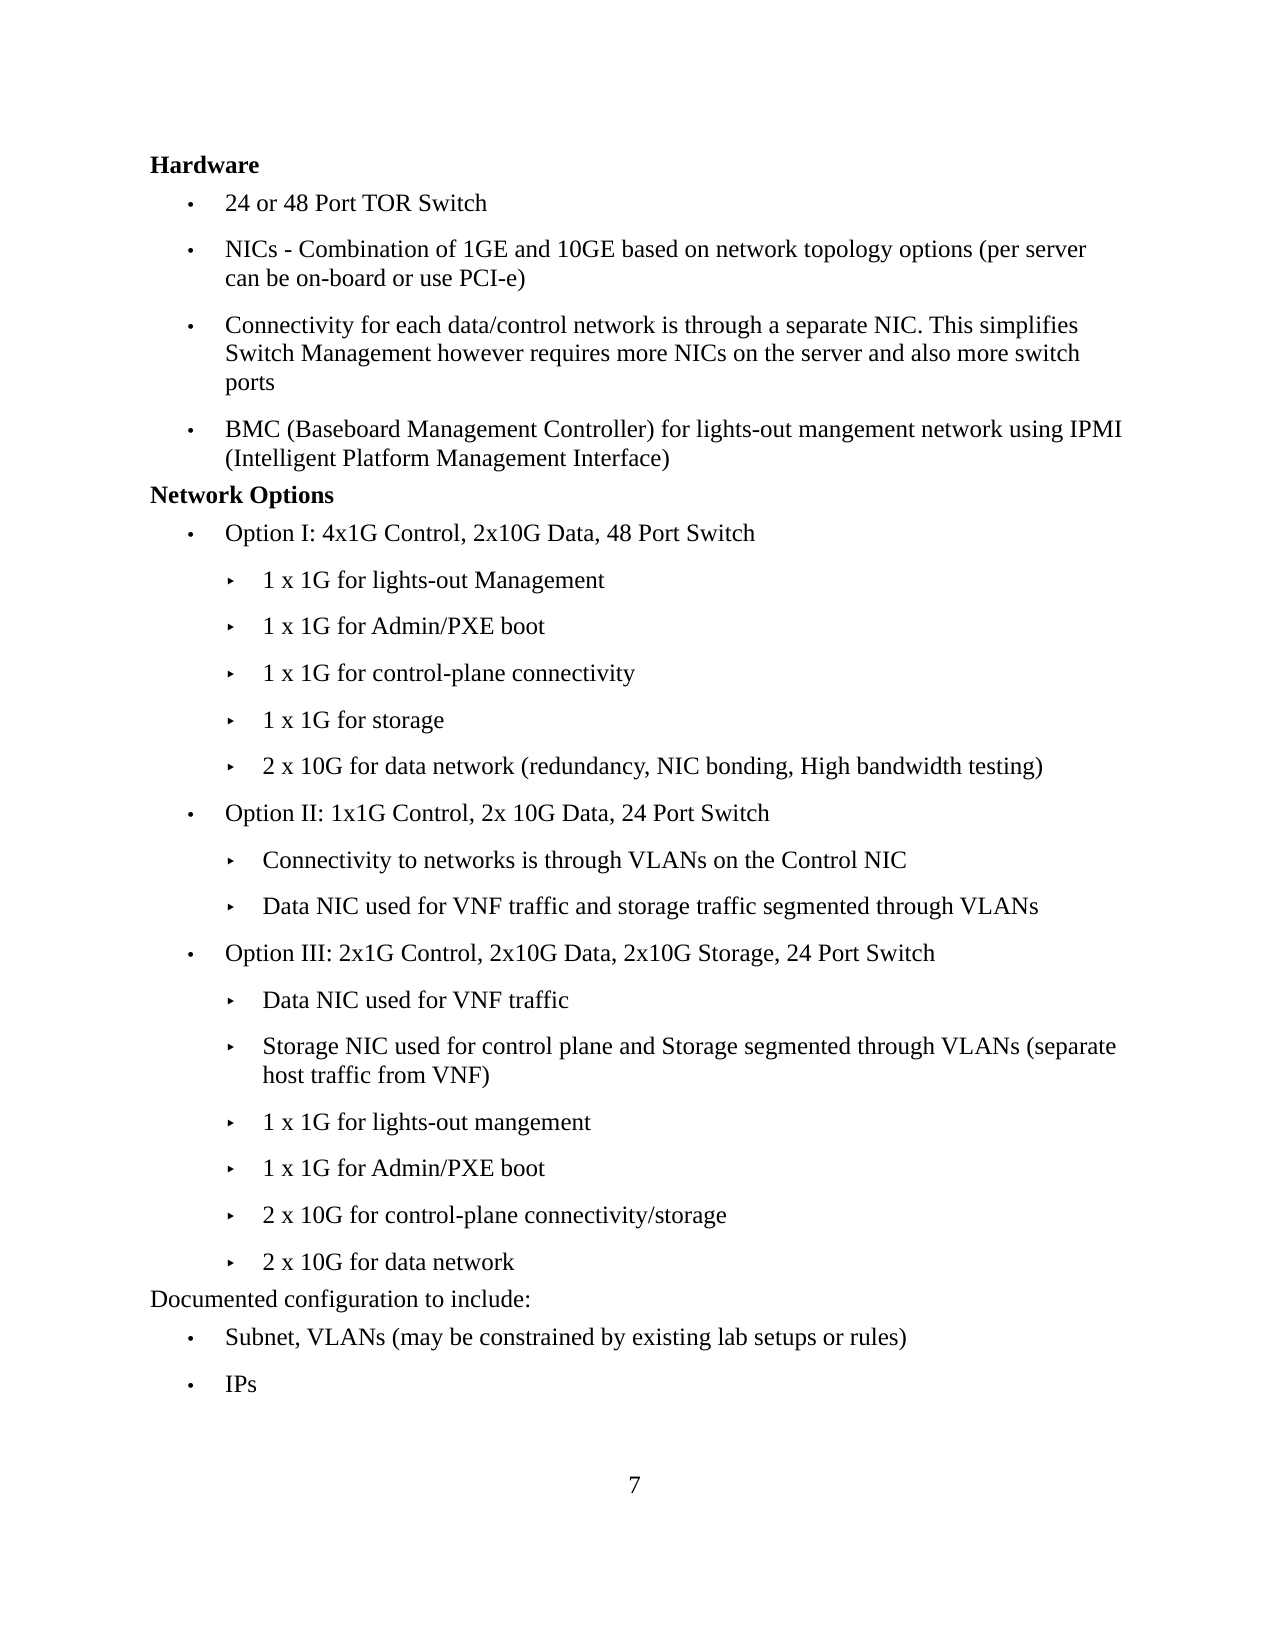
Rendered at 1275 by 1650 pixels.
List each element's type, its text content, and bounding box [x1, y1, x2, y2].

list Subnet, VLANs (may be constrained by existing lab setups or rules) [187, 1322, 1125, 1351]
text Hardware [150, 150, 1125, 179]
list 2 x 10G for control-plane connectivity/storage [225, 1200, 1125, 1229]
list Connectivity to networks is through VLANs on the Control NIC [225, 845, 1125, 873]
list NICs - Combination of 1GE and 10GE based on network topology options (per server can be on-board or use PCI-e) [187, 234, 1125, 292]
list 1 x 1G for Admin/PXE boot [225, 1153, 1125, 1182]
list 2 x 10G for data network [225, 1247, 1125, 1276]
text Network Options [150, 480, 1125, 509]
list Option I: 4x1G Control, 2x10G Data, 48 Port Switch [187, 518, 1125, 547]
list BMC (Baseboard Management Controller) for lights-out mangement network using IPMI (Intelligent Platform Management Interface) [187, 414, 1125, 471]
list Storage NIC used for control plane and Storage segmented through VLANs (separate host traffic from VNF) [225, 1031, 1125, 1089]
list Data NIC used for VNF traffic and storage traffic segmented through VLANs [225, 891, 1125, 920]
list Data NIC used for VNF traffic [225, 985, 1125, 1013]
list 1 x 1G for control-plane connectivity [225, 658, 1125, 687]
list 1 x 1G for Admin/PXE boot [225, 611, 1125, 640]
list 24 or 48 Port TOR Switch [187, 188, 1125, 216]
list Option III: 2x1G Control, 2x10G Data, 2x10G Storage, 24 Port Switch [187, 938, 1125, 967]
list 1 x 1G for lights-out mangement [225, 1107, 1125, 1136]
list Option II: 1x1G Control, 2x 10G Data, 24 Port Switch [187, 798, 1125, 827]
list 1 x 1G for lights-out Management [225, 565, 1125, 593]
list 1 x 1G for storage [225, 705, 1125, 733]
text Documented configuration to include: [150, 1284, 1125, 1313]
list IPs [187, 1369, 1125, 1398]
list Connectivity for each data/control network is through a separate NIC. This simplifies Switch Management however requires more NICs on the server and also more switch ports [187, 310, 1125, 396]
list 2 x 10G for data network (redundancy, NIC bonding, High bandwidth testing) [225, 751, 1125, 780]
